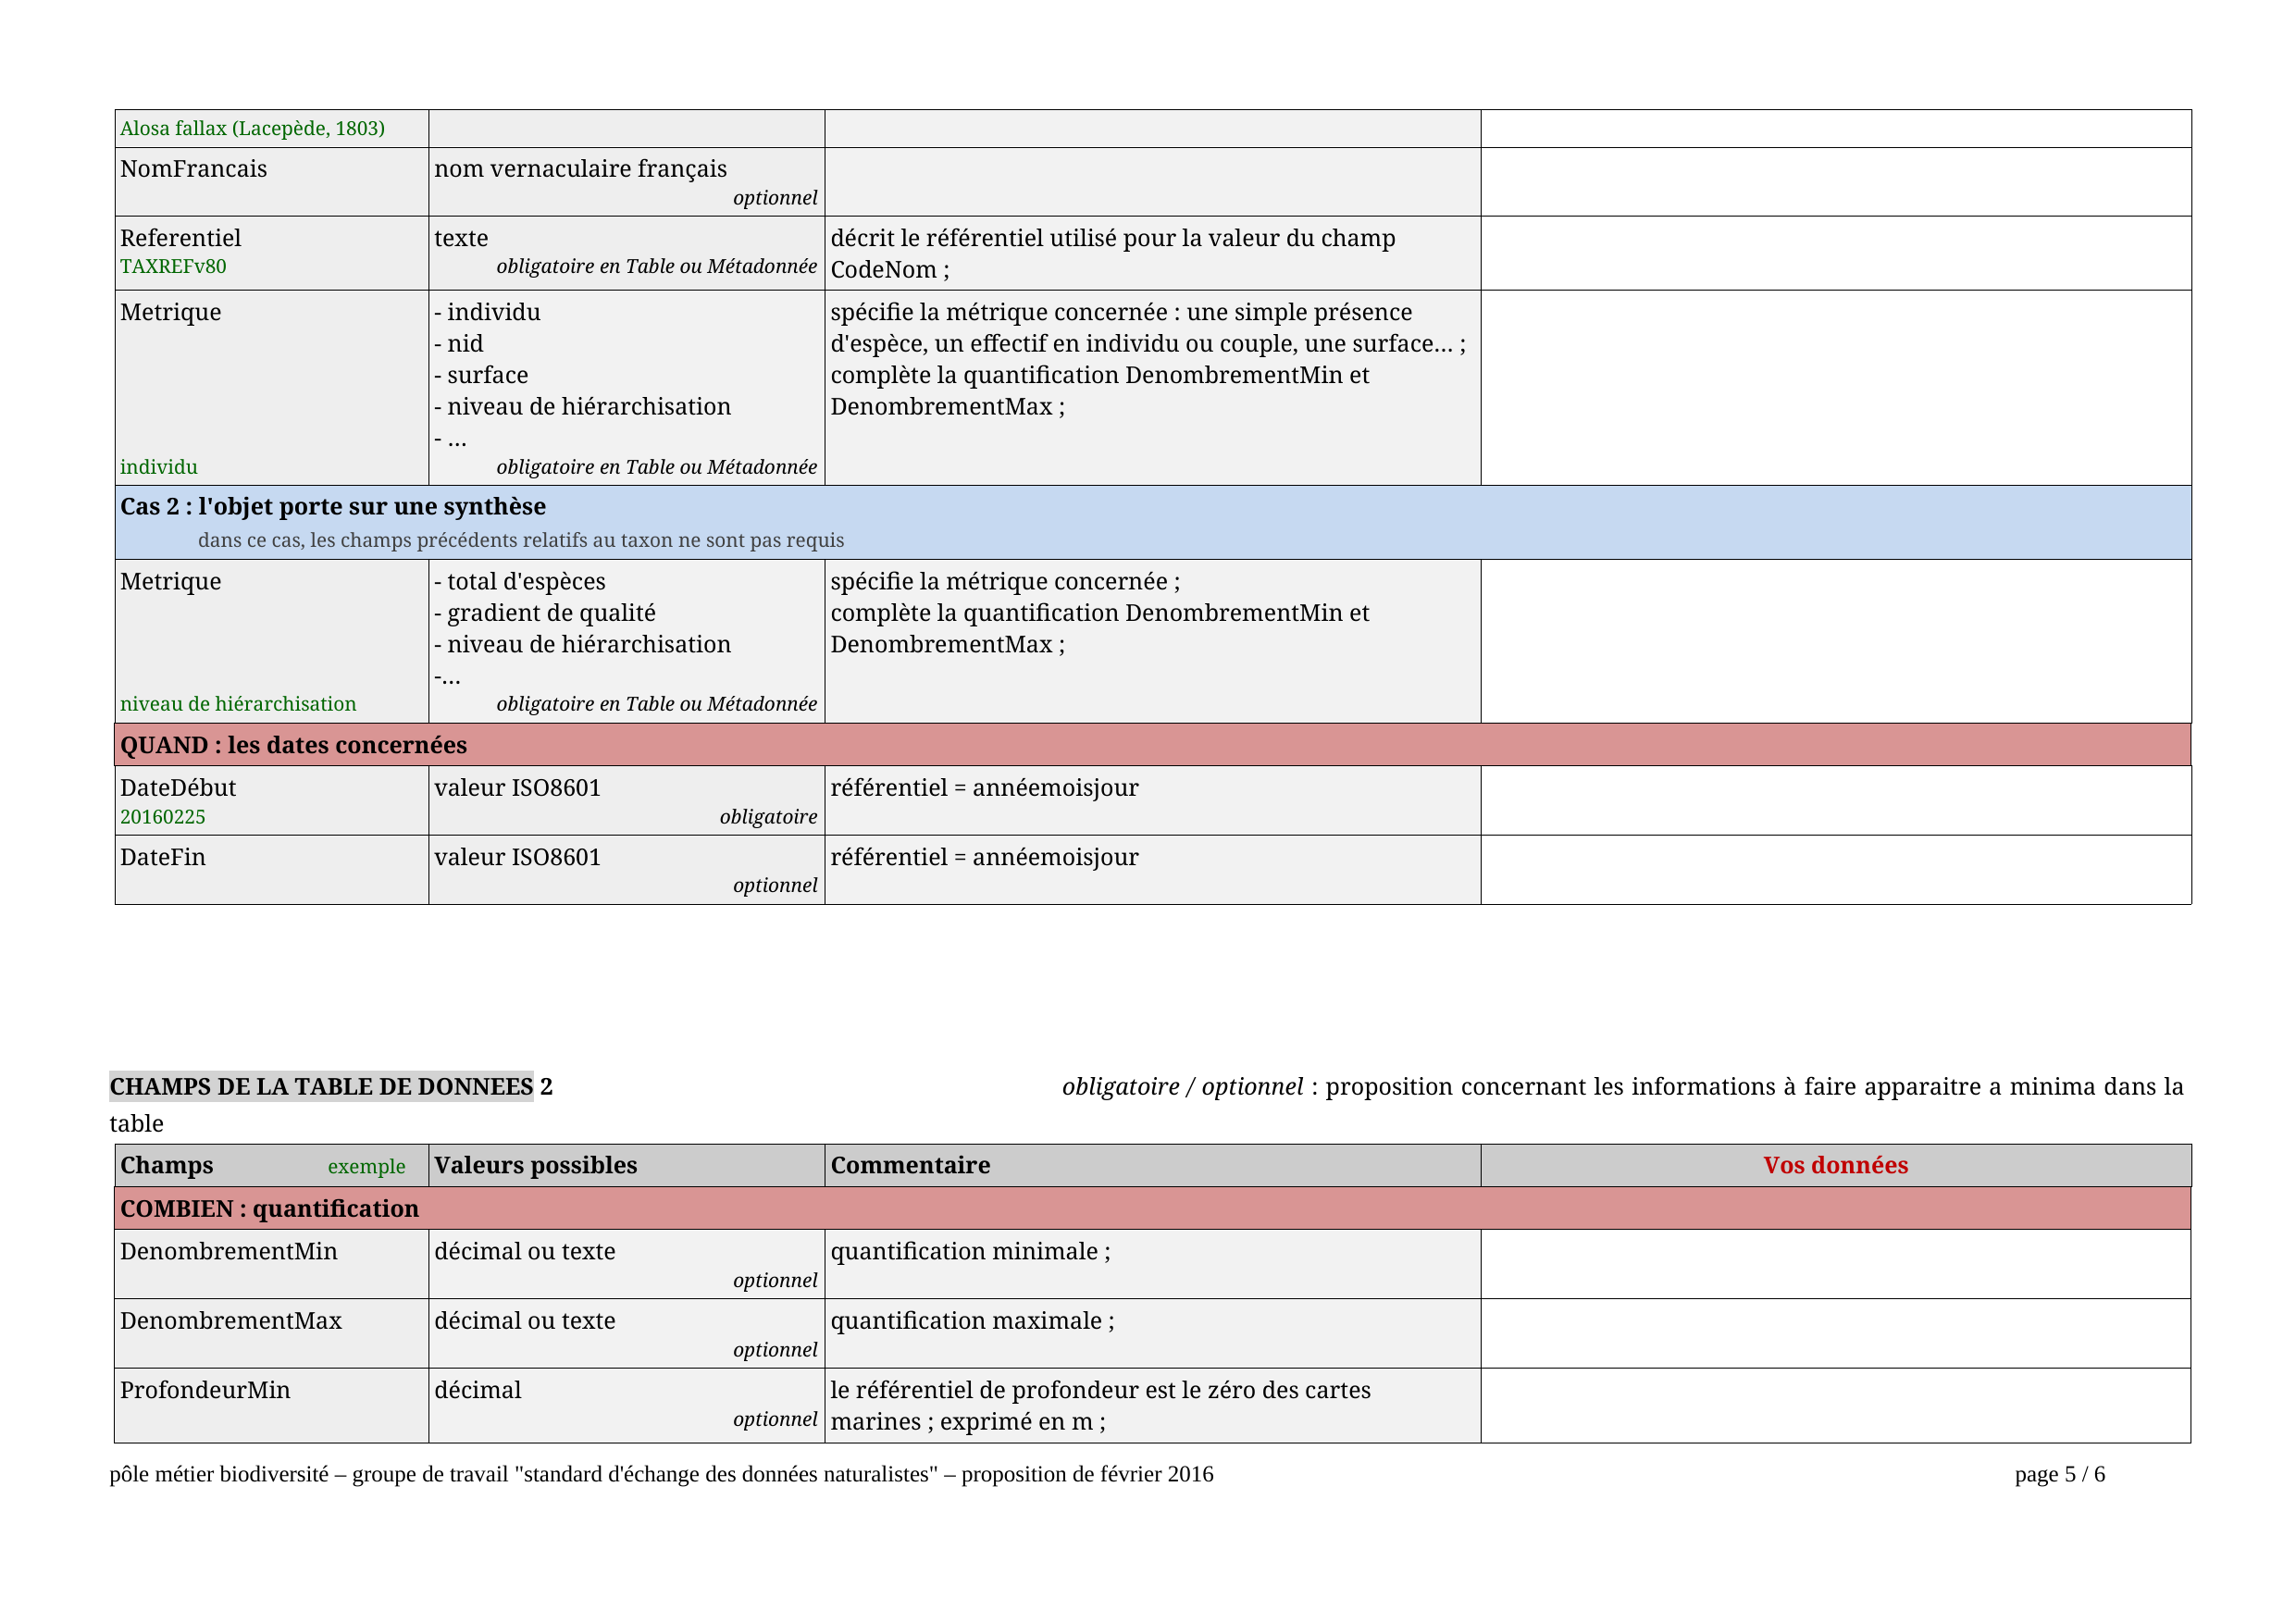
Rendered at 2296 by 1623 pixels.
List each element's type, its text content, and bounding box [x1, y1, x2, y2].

table_cell [1482, 766, 2191, 835]
table_cell [1482, 217, 2191, 290]
table_cell NomFrancais [116, 148, 428, 216]
table_cell [1482, 836, 2191, 904]
table_cell nom vernaculaire français optionnel [429, 148, 825, 216]
table_header Vos données [1482, 1145, 2191, 1186]
table_cell [1482, 110, 2191, 146]
table_cell [1482, 291, 2191, 485]
table_cell décimal ou texte optionnel [429, 1299, 825, 1368]
table_cell décimal optionnel [429, 1369, 825, 1443]
table_cell Metrique niveau de hiérarchisation [116, 560, 428, 723]
table_cell décrit le référentiel utilisé pour la valeur du champ CodeNom ; [825, 217, 1481, 290]
table_cell [1482, 1230, 2191, 1298]
table_cell DenombrementMin [115, 1230, 428, 1298]
table_cell [1482, 148, 2191, 216]
table_cell [1482, 1299, 2191, 1368]
table_cell [429, 110, 825, 146]
table_cell référentiel = annéemoisjour [825, 836, 1481, 904]
table_cell référentiel = annéemoisjour [825, 766, 1481, 835]
table_cell spécifie la métrique concernée : une simple présence d'espèce, un effectif en individu ou couple, une surface… ; complète la quantification DenombrementMin et DenombrementMax ; [825, 291, 1481, 485]
table_cell quantification maximale ; [825, 1299, 1481, 1368]
table_cell spécifie la métrique concernée ; complète la quantification DenombrementMin et DenombrementMax ; [825, 560, 1481, 723]
table_cell texte obligatoire en Table ou Métadonnée [429, 217, 825, 290]
table_cell DateDébut 20160225 [116, 766, 428, 835]
table_cell [1482, 560, 2191, 723]
table_cell QUAND : les dates concernées [115, 724, 2191, 765]
table_cell décimal ou texte optionnel [429, 1230, 825, 1298]
table_cell valeur ISO8601 optionnel [429, 836, 825, 904]
table_cell [825, 110, 1481, 146]
table_cell Cas 2 : l'objet porte sur une synthèse dans ce cas, les champs précédents relatifs au taxon ne sont pas requis [116, 486, 2191, 559]
table_cell DenombrementMax [115, 1299, 428, 1368]
table_header Valeurs possibles [429, 1145, 825, 1186]
table_cell le référentiel de profondeur est le zéro des cartes marines ; exprimé en m ; [825, 1369, 1481, 1443]
table_cell valeur ISO8601 obligatoire [429, 766, 825, 835]
table_cell DateFin [116, 836, 428, 904]
table_cell quantification minimale ; [825, 1230, 1481, 1298]
table_cell - total d'espèces - gradient de qualité - niveau de hiérarchisation -… obligatoire en Table ou Métadonnée [429, 560, 825, 723]
text CHAMPS DE LA TABLE DE DONNEES 2 obligatoire / optionnel : proposition concernant les informations à faire apparaitre a minima dans la table [109, 1071, 2186, 1138]
table_cell Alosa fallax (Lacepède, 1803) [116, 110, 428, 146]
table_cell [825, 148, 1481, 216]
table_cell - individu - nid - surface - niveau de hiérarchisation - … obligatoire en Table ou Métadonnée [429, 291, 825, 485]
table_header Champs exemple [116, 1145, 428, 1186]
table_cell ProfondeurMin [115, 1369, 428, 1443]
table_cell Referentiel TAXREFv80 [116, 217, 428, 290]
table_cell Metrique individu [116, 291, 428, 485]
table_cell COMBIEN : quantification [115, 1187, 2191, 1229]
table_cell [1482, 1369, 2191, 1443]
table_header Commentaire [825, 1145, 1481, 1186]
